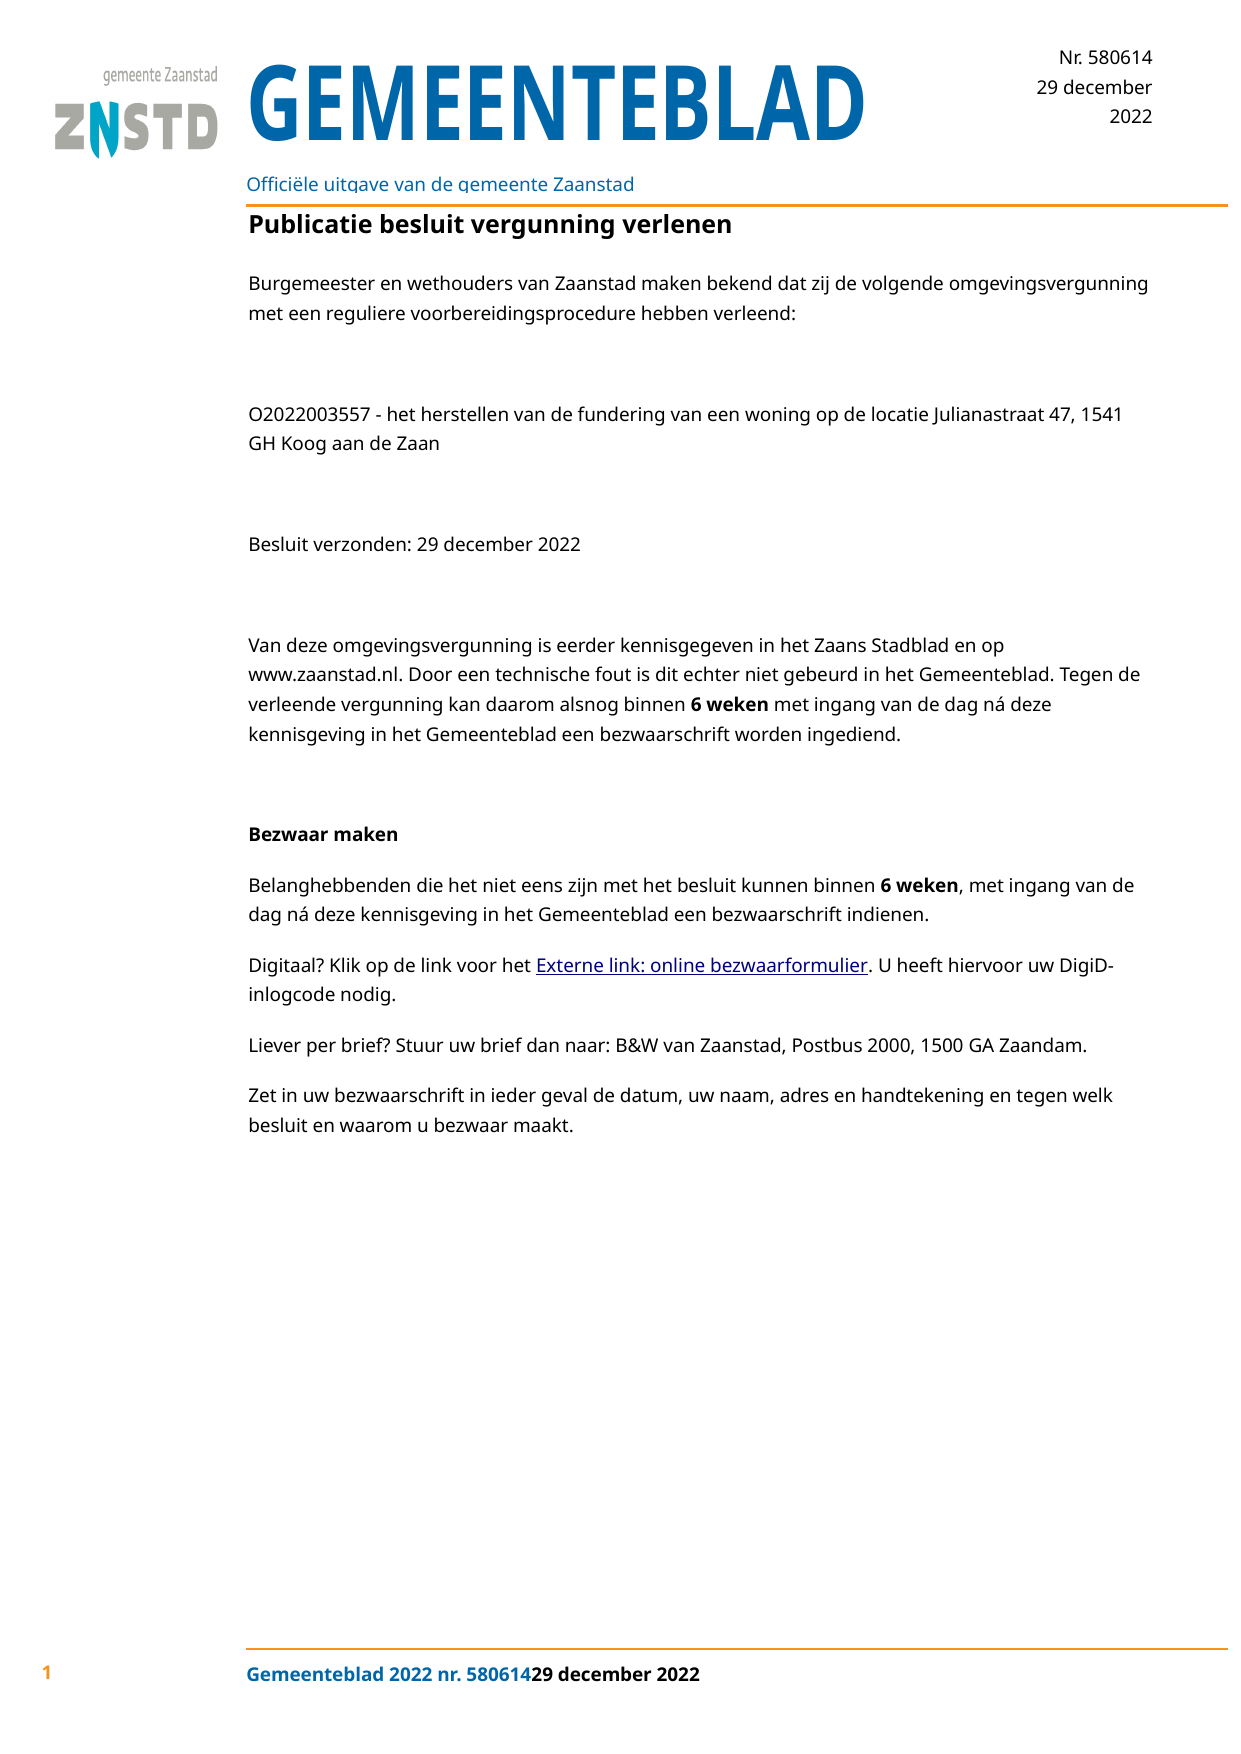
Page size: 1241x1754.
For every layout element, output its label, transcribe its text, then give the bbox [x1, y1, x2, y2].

text Publicatie besluit vergunning verlenen [248, 207, 1152, 241]
text Besluit verzonden: 29 december 2022 [248, 531, 1152, 557]
text Zet in uw bezwaarschrift in ieder geval de datum, uw naam, adres en handtekening en tegen welk besluit en waarom u bezwaar maakt. [248, 1082, 1152, 1138]
text Belanghebbenden die het niet eens zijn met het besluit kunnen binnen 6 weken, met ingang van de dag ná deze kennisgeving in het Gemeenteblad een bezwaarschrift indienen. [248, 872, 1152, 927]
picture [41, 47, 231, 172]
text Digitaal? Klik op de link voor het Externe link: online bezwaarformulier. U heeft hiervoor uw DigiD-inlogcode nodig. [248, 952, 1152, 1007]
text Bezwaar maken [248, 822, 1152, 847]
text Liever per brief? Stuur uw brief dan naar: B&W van Zaanstad, Postbus 2000, 1500 GA Zaandam. [248, 1032, 1152, 1058]
text Burgemeester en wethouders van Zaanstad maken bekend dat zij de volgende omgevingsvergunning met een reguliere voorbereidingsprocedure hebben verleend: [248, 270, 1152, 326]
text Van deze omgevingsvergunning is eerder kennisgegeven in het Zaans Stadblad en op www.zaanstad.nl. Door een technische fout is dit echter niet gebeurd in het Gemeenteblad. Tegen de verleende vergunning kan daarom alsnog binnen 6 weken met ingang van de dag ná deze kennisgeving in het Gemeenteblad een bezwaarschrift worden ingediend. [248, 632, 1152, 746]
text O2022003557 - het herstellen van de fundering van een woning op de locatie Julianastraat 47, 1541 GH Koog aan de Zaan [248, 401, 1152, 456]
